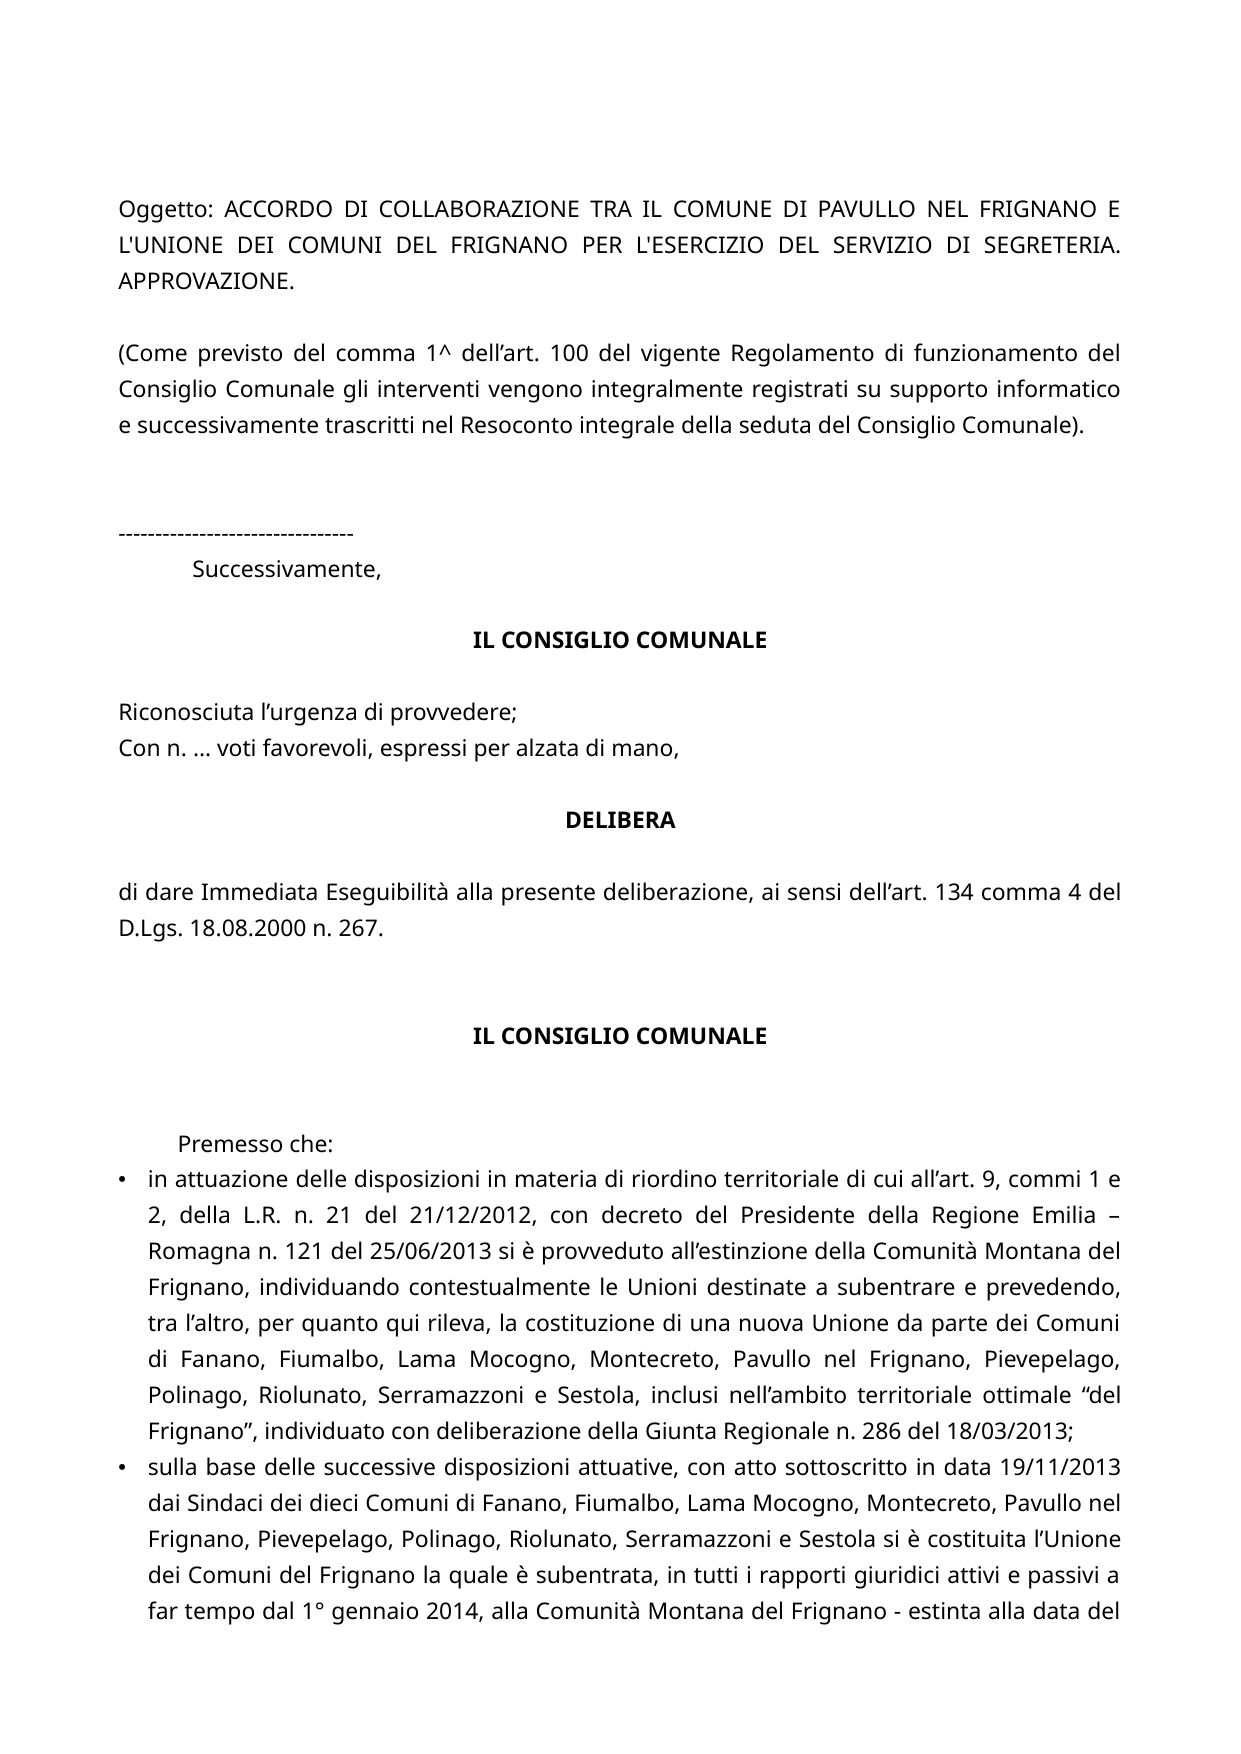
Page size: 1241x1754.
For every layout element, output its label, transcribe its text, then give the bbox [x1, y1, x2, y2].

text DELIBERA [118, 804, 1122, 835]
text di dare Immediata Eseguibilità alla presente deliberazione, ai sensi dell’art. 134 comma 4 del D.Lgs. 18.08.2000 n. 267. [118, 876, 1122, 943]
text (Come previsto del comma 1^ dell’art. 100 del vigente Regolamento di funzionamento del Consiglio Comunale gli interventi vengono integralmente registrati su supporto informatico e successivamente trascritti nel Resoconto integrale della seduta del Consiglio Comunale). [118, 337, 1122, 440]
text Successivamente, [118, 552, 1122, 584]
list sulla base delle successive disposizioni attuative, con atto sottoscritto in data 19/11/2013 dai Sindaci dei dieci Comuni di Fanano, Fiumalbo, Lama Mocogno, Montecreto, Pavullo nel Frignano, Pievepelago, Polinago, Riolunato, Serramazzoni e Sestola si è costituita l’Unione dei Comuni del Frignano la quale è subentrata, in tutti i rapporti giuridici attivi e passivi a far tempo dal 1° gennaio 2014, alla Comunità Montana del Frignano - estinta alla data del [118, 1451, 1122, 1626]
text Premesso che: [118, 1127, 1122, 1159]
list in attuazione delle disposizioni in materia di riordino territoriale di cui all’art. 9, commi 1 e 2, della L.R. n. 21 del 21/12/2012, con decreto del Presidente della Regione Emilia – Romagna n. 121 del 25/06/2013 si è provveduto all’estinzione della Comunità Montana del Frignano, individuando contestualmente le Unioni destinate a subentrare e prevedendo, tra l’altro, per quanto qui rileva, la costituzione di una nuova Unione da parte dei Comuni di Fanano, Fiumalbo, Lama Mocogno, Montecreto, Pavullo nel Frignano, Pievepelago, Polinago, Riolunato, Serramazzoni e Sestola, inclusi nell’ambito territoriale ottimale “del Frignano”, individuato con deliberazione della Giunta Regionale n. 286 del 18/03/2013; [118, 1163, 1122, 1446]
text Con n. … voti favorevoli, espressi per alzata di mano, [118, 732, 1122, 763]
text IL CONSIGLIO COMUNALE [118, 624, 1122, 656]
text -------------------------------- [118, 517, 1122, 548]
text Oggetto: ACCORDO DI COLLABORAZIONE TRA IL COMUNE DI PAVULLO NEL FRIGNANO E L'UNIONE DEI COMUNI DEL FRIGNANO PER L'ESERCIZIO DEL SERVIZIO DI SEGRETERIA. APPROVAZIONE. [118, 193, 1122, 296]
text IL CONSIGLIO COMUNALE [118, 1020, 1122, 1051]
text Riconosciuta l’urgenza di provvedere; [118, 696, 1122, 727]
